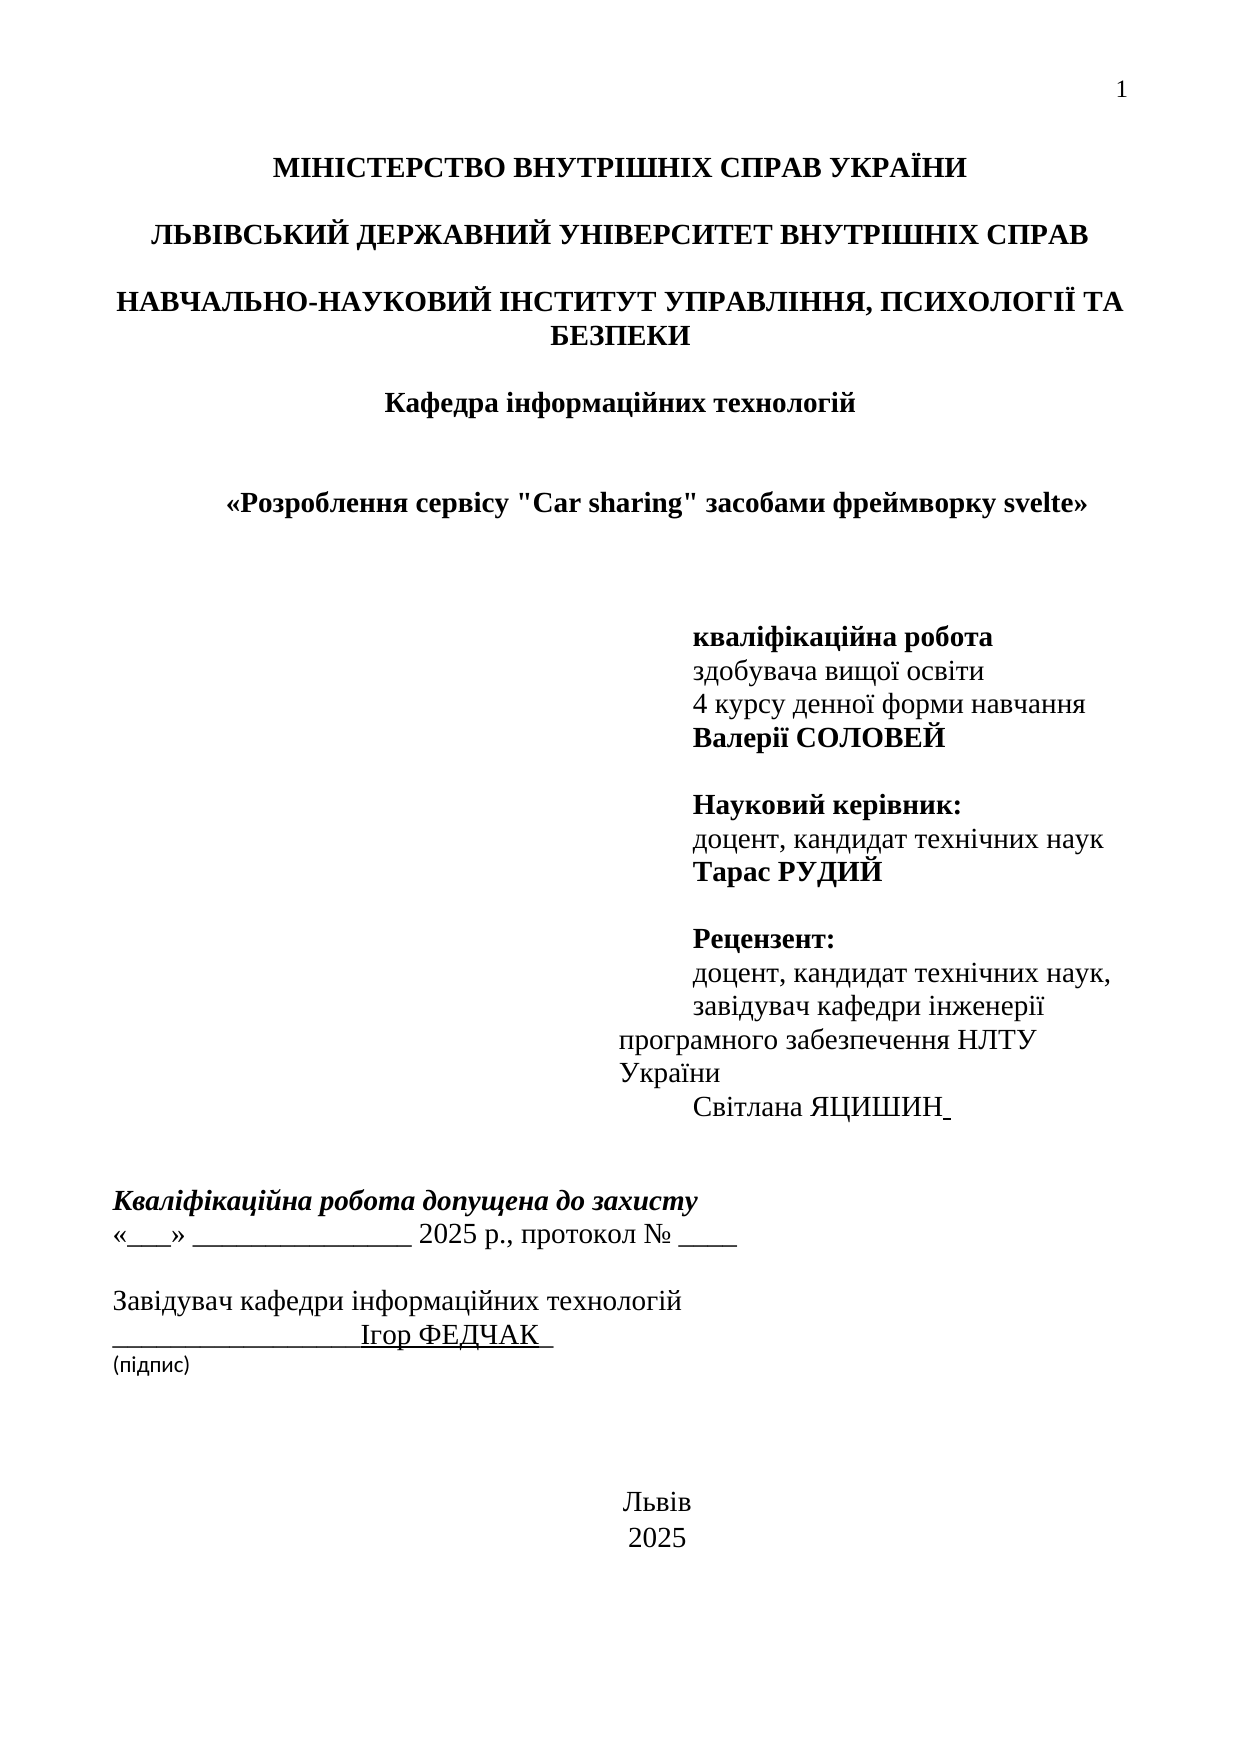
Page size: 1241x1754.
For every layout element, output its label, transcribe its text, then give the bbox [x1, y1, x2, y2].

text НАВЧАЛЬНО-НАУКОВИЙ ІНСТИТУТ УПРАВЛІННЯ, ПСИХОЛОГІЇ ТА БЕЗПЕКИ [112, 284, 1128, 351]
text ЛЬВІВСЬКИЙ ДЕРЖАВНИЙ УНІВЕРСИТЕТ ВНУТРІШНІХ СПРАВ [112, 217, 1128, 251]
text Кафедра інформаційних технологій [112, 385, 1128, 418]
text Завідувач кафедри інформаційних технологій [112, 1283, 1128, 1317]
text «Розроблення сервісу "Car sharing" засобами фреймворку svelte» [112, 485, 1128, 519]
text кваліфікаційна робота [619, 619, 1128, 653]
text Львів [112, 1484, 1128, 1517]
text завідувач кафедри інженерії програмного забезпечення НЛТУ України [619, 988, 1128, 1089]
text Світлана ЯЦИШИН [619, 1089, 1128, 1123]
text Тарас РУДИЙ [619, 854, 1128, 888]
text доцент, кандидат технічних наук [619, 821, 1128, 854]
text доцент, кандидат технічних наук, [619, 955, 1128, 988]
text Кваліфікаційна робота допущена до захисту [112, 1183, 1128, 1216]
text Науковий керівник: [619, 787, 1128, 821]
text Рецензент: [619, 921, 1128, 955]
text Валерії СОЛОВЕЙ [619, 720, 1128, 754]
text (підпис) [112, 1350, 1128, 1378]
text «___» _______________ 2025 р., протокол № ____ [112, 1216, 1128, 1250]
text 2025 [112, 1520, 1128, 1554]
text 4 курсу денної форми навчання [619, 687, 1128, 720]
text _________________Ігор ФЕДЧАК_ [112, 1317, 1128, 1350]
text здобувача вищої освіти [619, 653, 1128, 687]
text МІНІСТЕРСТВО ВНУТРІШНІХ СПРАВ УКРАЇНИ [112, 150, 1128, 183]
